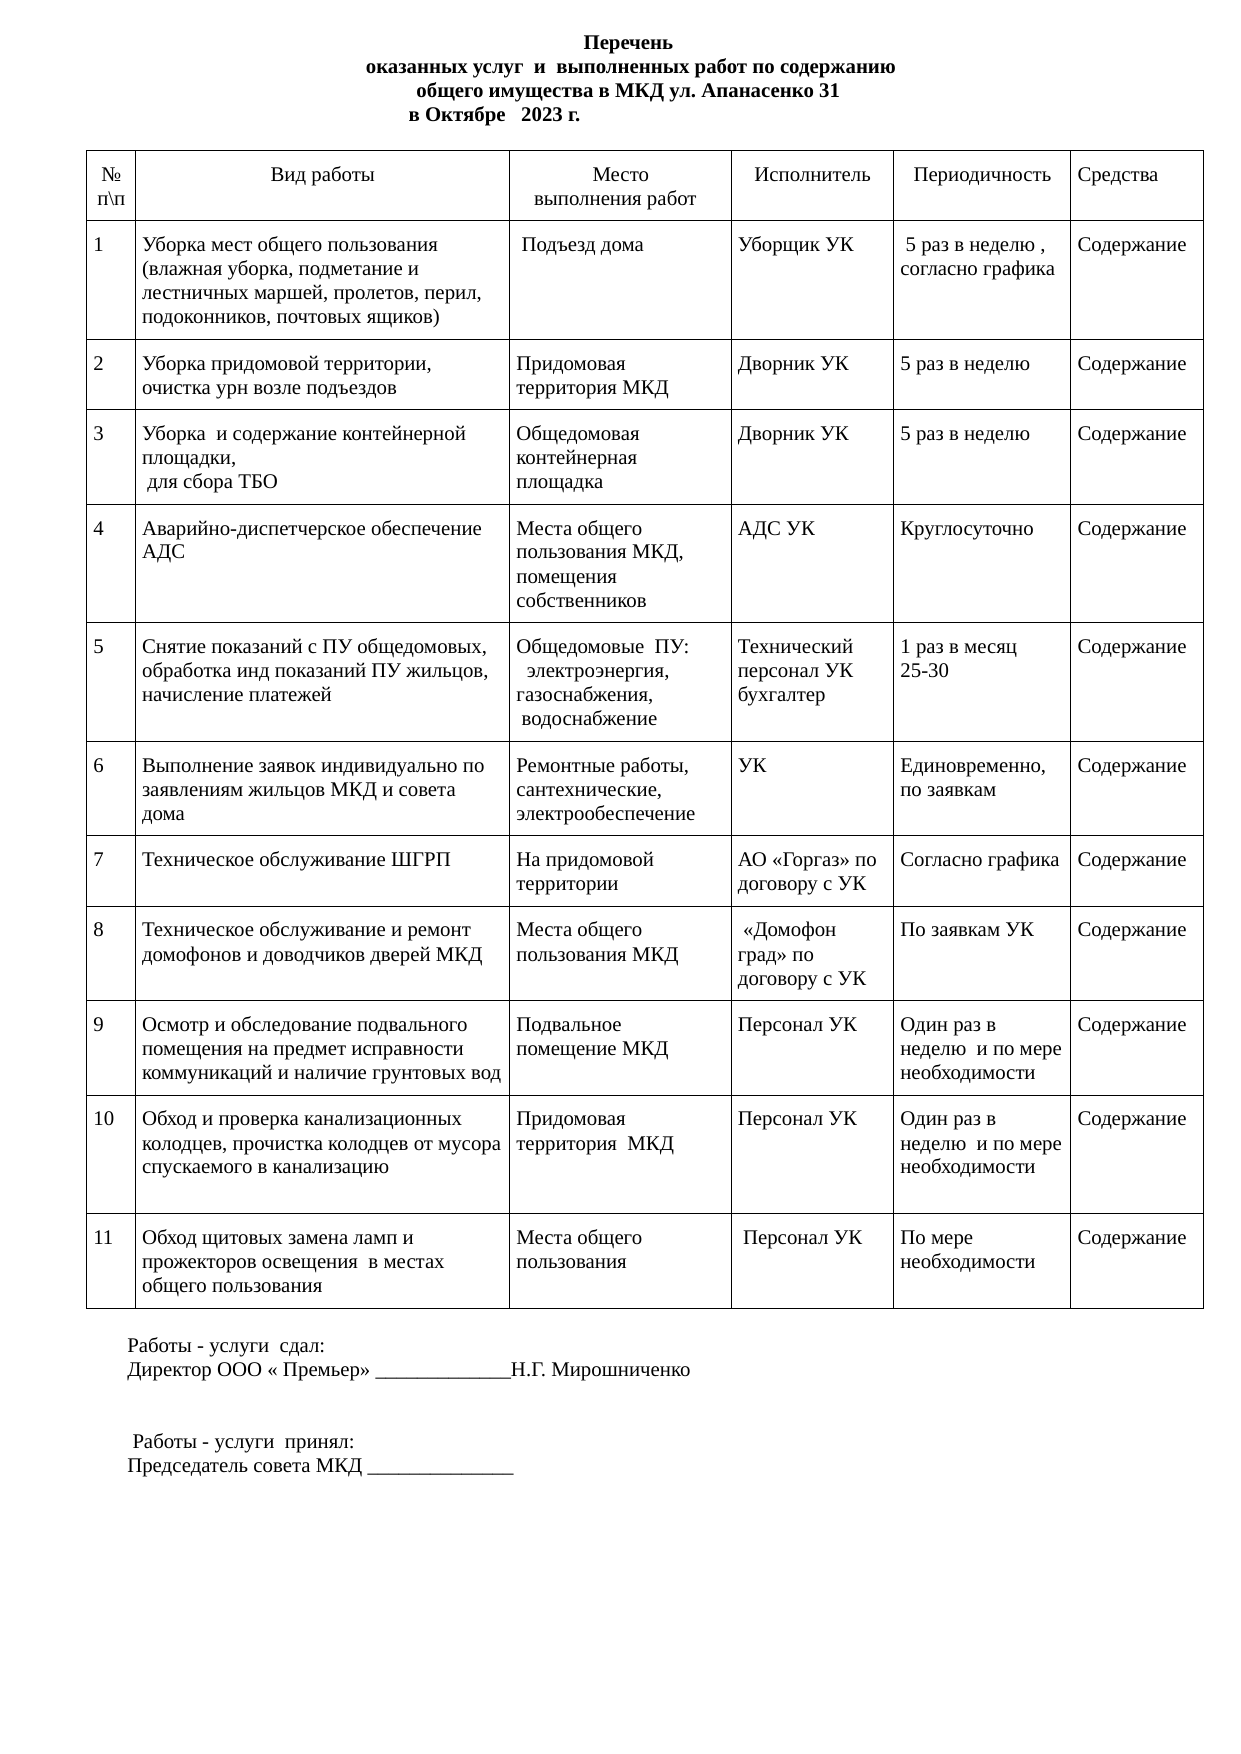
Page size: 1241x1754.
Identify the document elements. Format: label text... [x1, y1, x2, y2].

table_cell Персонал УК [732, 1214, 893, 1308]
table_cell Уборка и содержание контейнерной площадки, для сбора ТБО [136, 410, 509, 504]
table_cell Обход щитовых замена ламп и прожекторов освещения в местах общего пользования [136, 1214, 509, 1308]
table_cell 7 [87, 836, 135, 906]
table_cell 1 [87, 221, 135, 339]
table_cell Дворник УК [732, 410, 893, 504]
table_cell Содержание [1071, 742, 1203, 835]
table_cell «Домофон град» по договору с УК [732, 907, 893, 1000]
table_cell По мере необходимости [894, 1214, 1070, 1308]
table_cell Круглосуточно [894, 505, 1070, 622]
table_cell АО «Горгаз» по договору с УК [732, 836, 893, 906]
text Председатель совета МКД ______________ [75, 1453, 1181, 1477]
table_cell 2 [87, 340, 135, 409]
table_cell Общедомовая контейнерная площадка [510, 410, 731, 504]
text Перечень [75, 29, 1181, 54]
table_cell Единовременно, по заявкам [894, 742, 1070, 835]
table_cell 5 раз в неделю [894, 340, 1070, 409]
table_cell Снятие показаний с ПУ общедомовых, обработка инд показаний ПУ жильцов, начисление платежей [136, 623, 509, 741]
table_cell 1 раз в месяц 25-30 [894, 623, 1070, 741]
table_cell Придомовая территория МКД [510, 1096, 731, 1213]
table_cell Техническое обслуживание и ремонт домофонов и доводчиков дверей МКД [136, 907, 509, 1000]
table_cell 5 раз в неделю [894, 410, 1070, 504]
table_cell Техническое обслуживание ШГРП [136, 836, 509, 906]
table_cell По заявкам УК [894, 907, 1070, 1000]
table_cell 9 [87, 1001, 135, 1095]
table_cell Согласно графика [894, 836, 1070, 906]
table_cell Аварийно-диспетчерское обеспечение АДС [136, 505, 509, 622]
table_cell 8 [87, 907, 135, 1000]
table_cell Уборка мест общего пользования (влажная уборка, подметание и лестничных маршей, пролетов, перил, подоконников, почтовых ящиков) [136, 221, 509, 339]
table_header Вид работы [136, 151, 509, 220]
table_cell Обход и проверка канализационных колодцев, прочистка колодцев от мусора спускаемого в канализацию [136, 1096, 509, 1213]
table_cell Содержание [1071, 1096, 1203, 1213]
text в Октябре 2023 г. [75, 102, 1181, 126]
text оказанных услуг и выполненных работ по содержанию [75, 54, 1181, 78]
table_header Периодичность [894, 151, 1070, 220]
table_cell 6 [87, 742, 135, 835]
table_cell Содержание [1071, 410, 1203, 504]
table_cell Дворник УК [732, 340, 893, 409]
table_cell АДС УК [732, 505, 893, 622]
table_cell Общедомовые ПУ: электроэнергия, газоснабжения, водоснабжение [510, 623, 731, 741]
table_cell Места общего пользования [510, 1214, 731, 1308]
text Работы - услуги сдал: [75, 1333, 1181, 1357]
table_cell Уборщик УК [732, 221, 893, 339]
table_cell Персонал УК [732, 1001, 893, 1095]
table_cell 3 [87, 410, 135, 504]
table_header Исполнитель [732, 151, 893, 220]
table_cell Содержание [1071, 907, 1203, 1000]
table_cell Выполнение заявок индивидуально по заявлениям жильцов МКД и совета дома [136, 742, 509, 835]
table_cell Содержание [1071, 1214, 1203, 1308]
table_header Средства [1071, 151, 1203, 220]
table_cell Содержание [1071, 836, 1203, 906]
table_header Место выполнения работ [510, 151, 731, 220]
text общего имущества в МКД ул. Апанасенко 31 [75, 78, 1181, 102]
text Работы - услуги принял: [75, 1429, 1181, 1453]
table_cell Содержание [1071, 623, 1203, 741]
table_cell 4 [87, 505, 135, 622]
table_cell Технический персонал УК бухгалтер [732, 623, 893, 741]
table_cell УК [732, 742, 893, 835]
table_cell Осмотр и обследование подвального помещения на предмет исправности коммуникаций и наличие грунтовых вод [136, 1001, 509, 1095]
table_cell Подвальное помещение МКД [510, 1001, 731, 1095]
table_cell 5 [87, 623, 135, 741]
table_cell Уборка придомовой территории, очистка урн возле подъездов [136, 340, 509, 409]
table_cell Персонал УК [732, 1096, 893, 1213]
table_cell Придомовая территория МКД [510, 340, 731, 409]
table_header № п\п [87, 151, 135, 220]
table_cell Ремонтные работы, сантехнические, электрообеспечение [510, 742, 731, 835]
table_cell Содержание [1071, 1001, 1203, 1095]
table_cell На придомовой территории [510, 836, 731, 906]
table_cell Места общего пользования МКД [510, 907, 731, 1000]
table_cell Содержание [1071, 340, 1203, 409]
table_cell 5 раз в неделю , согласно графика [894, 221, 1070, 339]
table_cell Один раз в неделю и по мере необходимости [894, 1001, 1070, 1095]
table_cell Один раз в неделю и по мере необходимости [894, 1096, 1070, 1213]
table_cell Подъезд дома [510, 221, 731, 339]
table_cell 10 [87, 1096, 135, 1213]
table_cell Места общего пользования МКД, помещения собственников [510, 505, 731, 622]
text Директор ООО « Премьер» _____________Н.Г. Мирошниченко [75, 1357, 1181, 1381]
table_cell Содержание [1071, 505, 1203, 622]
table_cell 11 [87, 1214, 135, 1308]
table_cell Содержание [1071, 221, 1203, 339]
